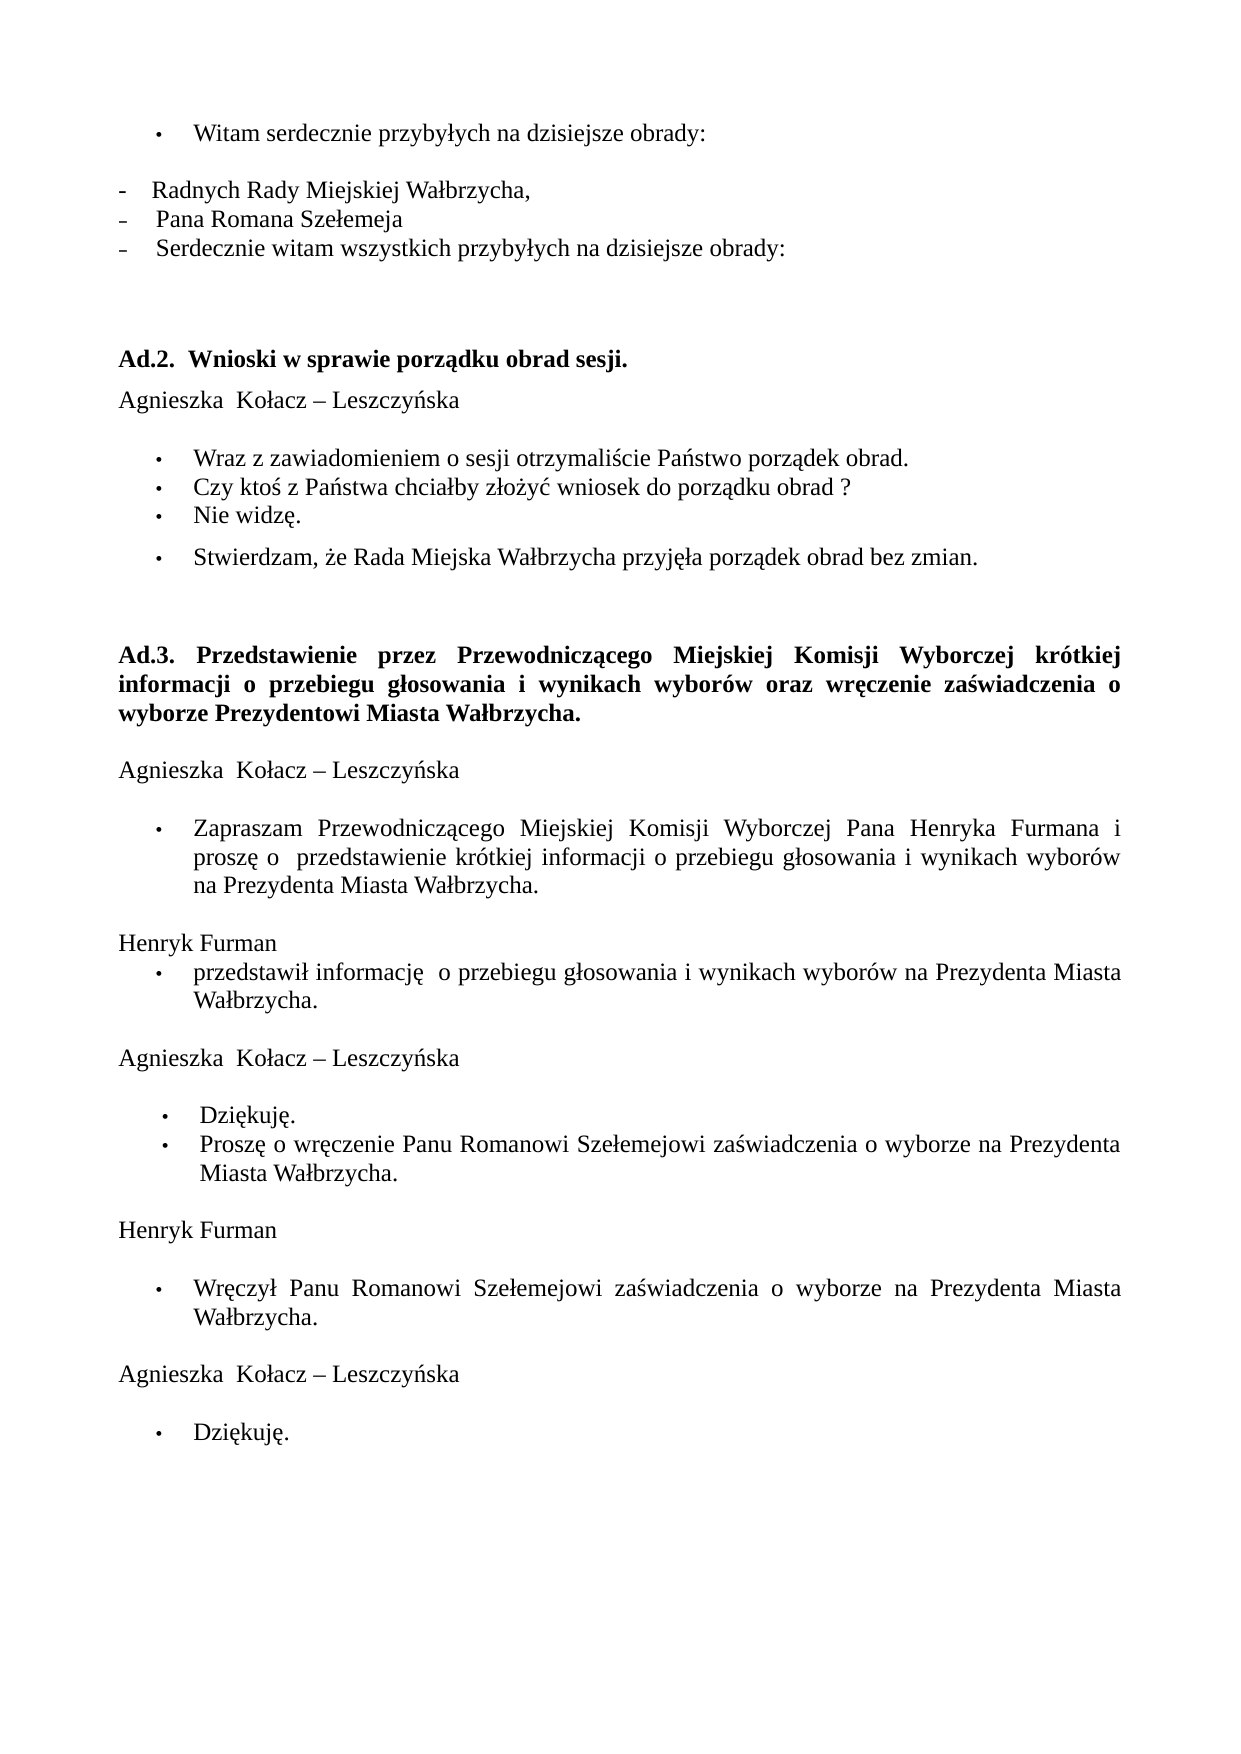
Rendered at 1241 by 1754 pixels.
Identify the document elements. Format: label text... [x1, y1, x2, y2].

list Zapraszam Przewodniczącego Miejskiej Komisji Wyborczej Pana Henryka Furmana i proszę o przedstawienie krótkiej informacji o przebiegu głosowania i wynikach wyborów na Prezydenta Miasta Wałbrzycha. [156, 813, 1122, 899]
list Proszę o wręczenie Panu Romanowi Szełemejowi zaświadczenia o wyborze na Prezydenta Miasta Wałbrzycha. [162, 1129, 1122, 1187]
list Wraz z zawiadomieniem o sesji otrzymaliście Państwo porządek obrad. [156, 443, 1122, 472]
text Agnieszka Kołacz – Leszczyńska [118, 1359, 1122, 1388]
list Stwierdzam, że Rada Miejska Wałbrzycha przyjęła porządek obrad bez zmian. [156, 542, 1122, 571]
list przedstawił informację o przebiegu głosowania i wynikach wyborów na Prezydenta Miasta Wałbrzycha. [156, 957, 1122, 1014]
text Ad.3. Przedstawienie przez Przewodniczącego Miejskiej Komisji Wyborczej krótkiej informacji o przebiegu głosowania i wynikach wyborów oraz wręczenie zaświadczenia o wyborze Prezydentowi Miasta Wałbrzycha. [118, 641, 1122, 727]
text Henryk Furman [118, 928, 1122, 957]
list Wręczył Panu Romanowi Szełemejowi zaświadczenia o wyborze na Prezydenta Miasta Wałbrzycha. [156, 1273, 1122, 1331]
list Pana Romana Szełemeja [118, 204, 1122, 233]
list Dziękuję. [162, 1101, 1122, 1129]
list Nie widzę. [156, 501, 1122, 529]
text Ad.2. Wnioski w sprawie porządku obrad sesji. [118, 344, 1122, 373]
text - Radnych Rady Miejskiej Wałbrzycha, [118, 176, 1122, 204]
text Henryk Furman [118, 1216, 1122, 1244]
text Agnieszka Kołacz – Leszczyńska [118, 386, 1122, 414]
list Witam serdecznie przybyłych na dzisiejsze obrady: [156, 118, 1122, 147]
text Agnieszka Kołacz – Leszczyńska [118, 756, 1122, 784]
list Serdecznie witam wszystkich przybyłych na dzisiejsze obrady: [118, 233, 1122, 262]
text Agnieszka Kołacz – Leszczyńska [118, 1043, 1122, 1072]
list Dziękuję. [156, 1417, 1122, 1446]
list Czy ktoś z Państwa chciałby złożyć wniosek do porządku obrad ? [156, 472, 1122, 501]
